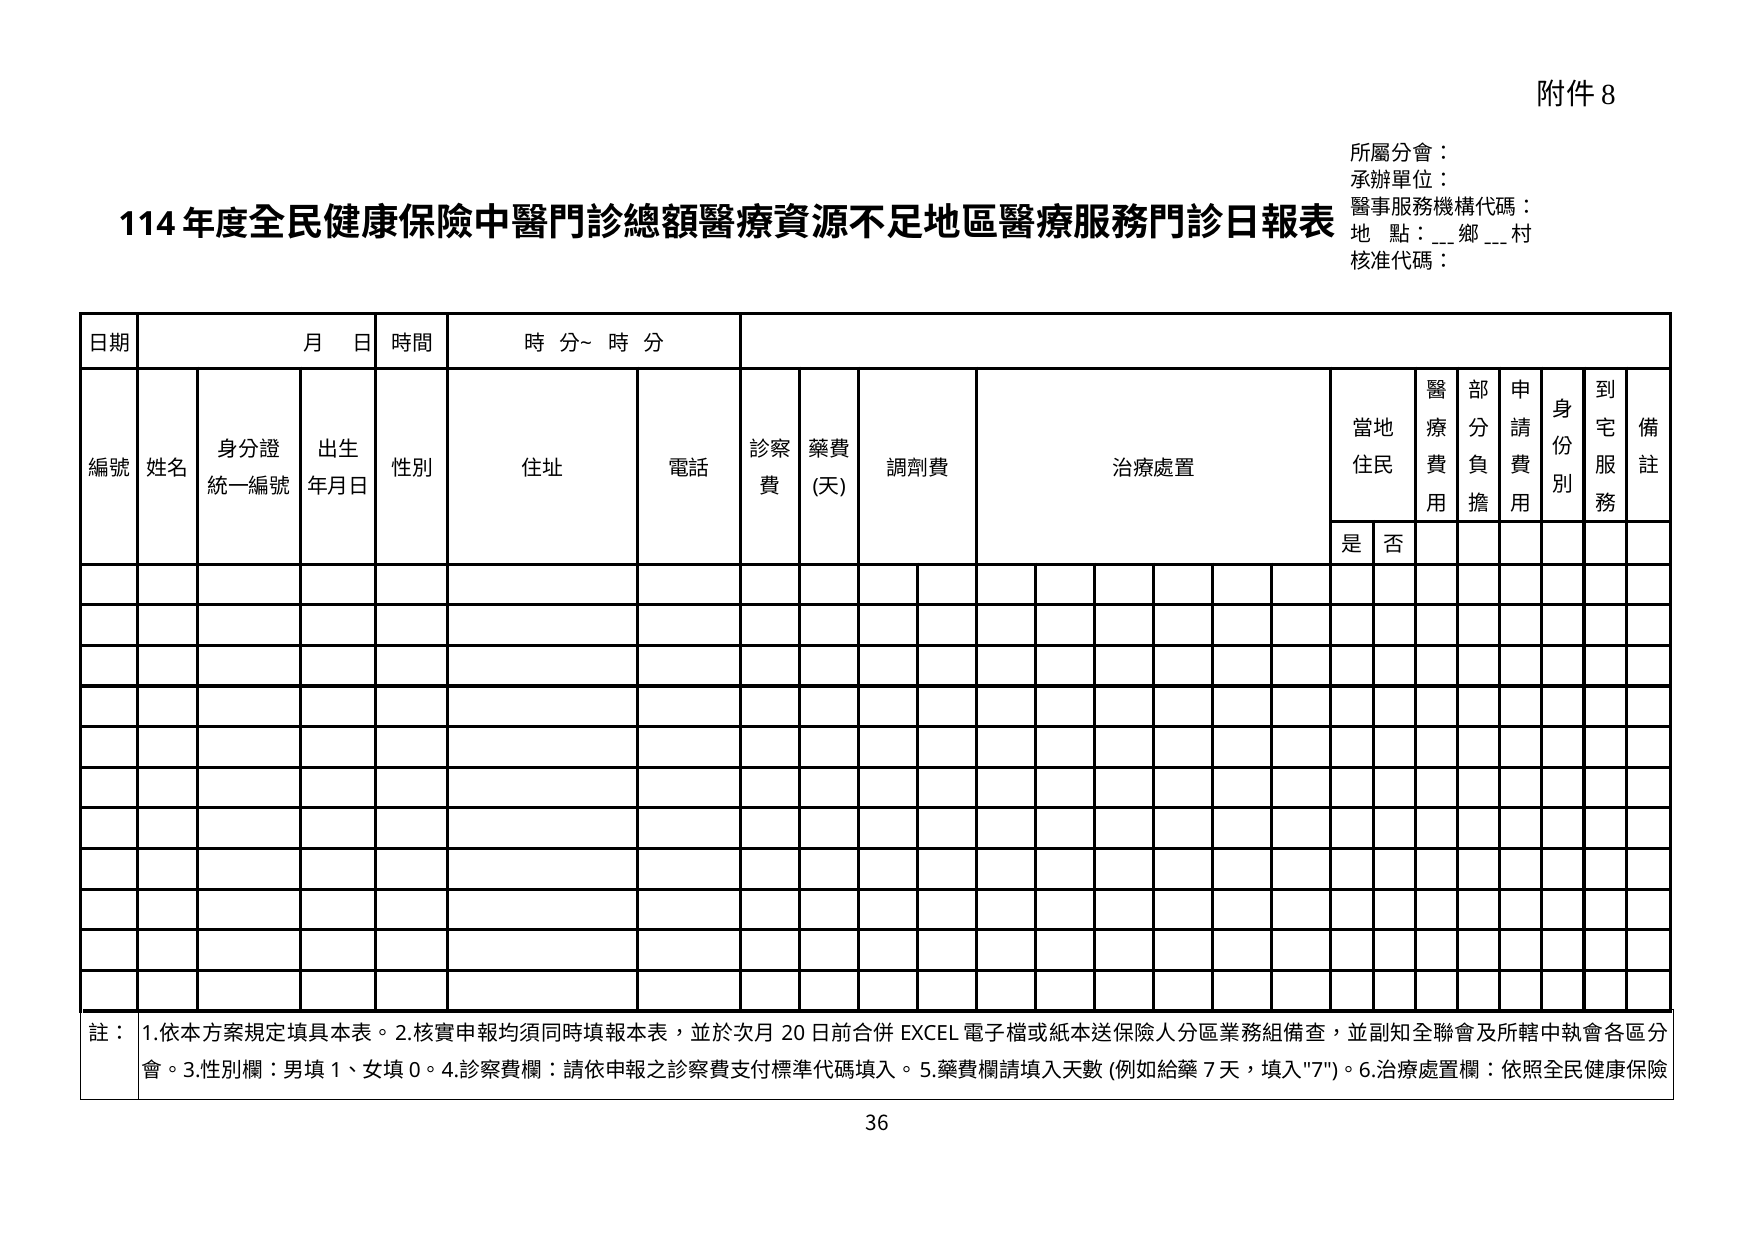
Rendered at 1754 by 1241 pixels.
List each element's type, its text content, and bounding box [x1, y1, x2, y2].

table_cell [82, 972, 136, 1009]
table_cell [1459, 523, 1498, 562]
table_cell [1459, 566, 1498, 603]
table_cell [1155, 688, 1211, 725]
table_cell [1586, 769, 1625, 806]
table_cell [801, 972, 857, 1009]
table_cell [1037, 931, 1093, 969]
table_header [1458, 315, 1626, 367]
table_cell [978, 931, 1034, 969]
table_cell [377, 606, 446, 644]
table_cell [919, 566, 975, 603]
table_cell [1417, 606, 1456, 644]
table_cell [1037, 566, 1093, 603]
table_cell [1628, 647, 1669, 684]
table_cell [1417, 728, 1456, 766]
table_cell [199, 972, 299, 1009]
table_cell [1628, 972, 1669, 1009]
table_cell 藥費 (天) [801, 370, 857, 562]
table_cell [377, 931, 446, 969]
table_cell [1586, 972, 1625, 1009]
table_cell [801, 728, 857, 766]
table_cell [1586, 688, 1625, 725]
table_cell [1459, 606, 1498, 644]
table_cell [1214, 809, 1270, 847]
table_cell [82, 850, 136, 887]
table_cell [1096, 972, 1152, 1009]
table_cell [639, 566, 739, 603]
table_cell [742, 647, 798, 684]
table_cell [82, 606, 136, 644]
table_cell [1459, 809, 1498, 847]
table_cell [449, 850, 636, 887]
table_cell [978, 606, 1034, 644]
table_cell [1375, 606, 1414, 644]
table_cell [139, 809, 196, 847]
table_cell [199, 566, 299, 603]
table_cell [1543, 891, 1582, 928]
table_cell [742, 769, 798, 806]
table_cell [860, 891, 916, 928]
table_cell [1273, 728, 1329, 766]
table_cell [978, 972, 1034, 1009]
table_cell [302, 769, 374, 806]
table_cell [1155, 606, 1211, 644]
table_cell [1501, 647, 1540, 684]
table_cell [377, 972, 446, 1009]
table_cell [1501, 566, 1540, 603]
table_cell [1417, 769, 1456, 806]
table_cell [1501, 972, 1540, 1009]
table_cell [449, 688, 636, 725]
table_cell [199, 891, 299, 928]
table_cell [82, 891, 136, 928]
table_cell [1214, 972, 1270, 1009]
table_cell [639, 606, 739, 644]
table_cell [302, 647, 374, 684]
table_cell [199, 809, 299, 847]
table_cell [1501, 809, 1540, 847]
table_cell [860, 972, 916, 1009]
table_cell [919, 809, 975, 847]
table_header 日期 [82, 315, 136, 367]
table_cell 註： [81, 1009, 138, 1099]
table_cell 是 [1332, 523, 1372, 562]
table_cell [1501, 523, 1540, 562]
table_header [742, 315, 799, 367]
table_header 時間 [377, 315, 446, 367]
table_cell [1096, 809, 1152, 847]
table_cell [302, 931, 374, 969]
table_cell [1417, 647, 1456, 684]
table_cell 姓名 [139, 370, 196, 562]
table_cell [302, 891, 374, 928]
table_cell [1214, 891, 1270, 928]
table_cell [1375, 891, 1414, 928]
text 承辦單位： [1350, 165, 1627, 181]
table_cell [801, 769, 857, 806]
table_cell [978, 647, 1034, 684]
table_cell [1543, 728, 1582, 766]
table_cell [1273, 972, 1329, 1009]
table_cell [1096, 850, 1152, 887]
table_cell [1037, 728, 1093, 766]
table_cell [1628, 566, 1669, 603]
table_cell 編號 [82, 370, 136, 562]
table_cell [1096, 606, 1152, 644]
table_cell [639, 850, 739, 887]
table_cell [919, 931, 975, 969]
table_cell [302, 688, 374, 725]
table_cell [978, 891, 1034, 928]
table_cell [1273, 606, 1329, 644]
table_header 月 日 [139, 315, 374, 367]
table_cell [639, 972, 739, 1009]
table_cell [919, 688, 975, 725]
table_cell [302, 728, 374, 766]
table_cell [1096, 728, 1152, 766]
table_cell [1628, 523, 1669, 562]
table_cell [449, 931, 636, 969]
table_cell [1096, 688, 1152, 725]
table_cell [860, 931, 916, 969]
table_cell 住址 [449, 370, 636, 562]
table_cell [1586, 809, 1625, 847]
table_cell [1459, 972, 1498, 1009]
table_cell [1037, 606, 1093, 644]
table_cell [377, 769, 446, 806]
table_cell [1332, 850, 1372, 887]
table_cell [978, 769, 1034, 806]
table_cell [742, 566, 798, 603]
table_cell [860, 647, 916, 684]
table_cell [1214, 606, 1270, 644]
table_cell [1332, 728, 1372, 766]
table_cell [139, 688, 196, 725]
table_cell [1332, 647, 1372, 684]
table_cell [139, 972, 196, 1009]
table_cell [1037, 809, 1093, 847]
table_cell 1.依本方案規定填具本表。2.核實申報均須同時填報本表，並於次月20日前合併EXCEL電子檔或紙本送保險人分區業務組備查，並副知全聯會及所轄中執會各區分會。3.性別欄：男填1、女填0。4.診察費欄：請依申報之診察費支付標準代碼填入。5.藥費欄請填入天數 (例如給藥7天，填入"7")。6.治療處置欄：依照全民健康保險 [139, 1010, 1673, 1099]
table_cell [139, 769, 196, 806]
table_cell [139, 891, 196, 928]
table_cell [449, 647, 636, 684]
table_cell [1214, 647, 1270, 684]
table_cell [1417, 972, 1456, 1009]
table_cell [1543, 566, 1582, 603]
table_cell [1586, 728, 1625, 766]
table_cell [860, 688, 916, 725]
table_header 時 分~ 時 分 [449, 315, 739, 367]
table_cell [919, 647, 975, 684]
table_cell [449, 769, 636, 806]
table_cell [1501, 688, 1540, 725]
table_cell [978, 566, 1034, 603]
table_cell [801, 647, 857, 684]
table_cell [1155, 769, 1211, 806]
table_cell 性別 [377, 370, 446, 562]
table_cell [919, 891, 975, 928]
table_cell [1543, 523, 1582, 562]
table_cell [1155, 566, 1211, 603]
table_cell [1543, 647, 1582, 684]
table_cell [1155, 931, 1211, 969]
table_cell [978, 850, 1034, 887]
table_cell [639, 647, 739, 684]
table_cell 身份別 [1543, 370, 1582, 520]
table_cell [742, 809, 798, 847]
table_cell 電話 [639, 370, 739, 562]
table_cell [978, 688, 1034, 725]
table_cell [1096, 769, 1152, 806]
table_cell [1586, 850, 1625, 887]
table_cell [377, 809, 446, 847]
table_cell 身分證 統一編號 [199, 370, 299, 562]
table_cell [1155, 728, 1211, 766]
table_cell [82, 769, 136, 806]
table_cell [1628, 850, 1669, 887]
table_cell [639, 728, 739, 766]
text 附件8 [1468, 71, 1615, 113]
table_cell [1417, 688, 1456, 725]
table_cell [139, 728, 196, 766]
table_cell 部分負擔 [1459, 370, 1498, 520]
table_cell [742, 972, 798, 1009]
table_cell [199, 728, 299, 766]
table_cell [377, 850, 446, 887]
table_cell [1375, 688, 1414, 725]
table_cell [1501, 769, 1540, 806]
table_cell [139, 931, 196, 969]
table_cell [377, 566, 446, 603]
table_cell [1628, 931, 1669, 969]
table_cell [1586, 606, 1625, 644]
table_cell [1214, 728, 1270, 766]
table_cell 治療處置 [978, 370, 1329, 562]
table_cell [302, 850, 374, 887]
table_cell [639, 769, 739, 806]
table_cell [1628, 891, 1669, 928]
text 核准代碼： [1350, 256, 1627, 271]
table_cell [1543, 688, 1582, 725]
table_cell 診察費 [742, 370, 798, 562]
table_cell [1459, 850, 1498, 887]
table_cell [978, 728, 1034, 766]
table_cell [199, 931, 299, 969]
table_cell [742, 891, 798, 928]
table_cell [1586, 523, 1625, 562]
text 114年度全民健康保險中醫門診總額醫療資源不足地區醫療服務門診日報表 [118, 181, 1636, 256]
table_cell [1214, 566, 1270, 603]
table_cell [1543, 850, 1582, 887]
table_cell [1501, 606, 1540, 644]
table_cell [639, 891, 739, 928]
table_cell [639, 688, 739, 725]
table_cell [1155, 972, 1211, 1009]
table_cell [449, 809, 636, 847]
table_cell [1214, 688, 1270, 725]
table_cell [801, 566, 857, 603]
table_cell [1096, 931, 1152, 969]
table_cell [1628, 728, 1669, 766]
table_cell [1375, 850, 1414, 887]
table_cell [1332, 931, 1372, 969]
table_cell [1543, 972, 1582, 1009]
table_cell [302, 566, 374, 603]
table_cell [639, 931, 739, 969]
table_cell [449, 606, 636, 644]
table_cell [377, 891, 446, 928]
table_cell [1543, 769, 1582, 806]
table_cell [1459, 931, 1498, 969]
table_cell [1096, 891, 1152, 928]
table_header [1626, 315, 1669, 367]
table_cell [801, 809, 857, 847]
table_cell [1459, 647, 1498, 684]
table_cell [860, 728, 916, 766]
table_cell [1375, 728, 1414, 766]
table_cell [742, 728, 798, 766]
table_cell [1459, 688, 1498, 725]
table_cell [199, 647, 299, 684]
table_cell [742, 931, 798, 969]
table_cell 申請費用 [1501, 370, 1540, 520]
table_cell [1332, 566, 1372, 603]
table_cell [1375, 769, 1414, 806]
table_cell [449, 728, 636, 766]
table_cell [1417, 566, 1456, 603]
table_cell [919, 728, 975, 766]
table_cell [1332, 606, 1372, 644]
table_cell [860, 809, 916, 847]
table_cell [82, 566, 136, 603]
table_cell [139, 606, 196, 644]
table_cell [1417, 523, 1456, 562]
table_cell [919, 972, 975, 1009]
table_cell [1501, 891, 1540, 928]
table_cell [139, 566, 196, 603]
table_header [1331, 315, 1457, 367]
table_cell [1037, 972, 1093, 1009]
table_cell [1273, 566, 1329, 603]
table_header [918, 315, 976, 367]
table_cell [1273, 688, 1329, 725]
table_header [1272, 315, 1331, 367]
table_cell [139, 850, 196, 887]
table_cell [1586, 566, 1625, 603]
table_cell [1155, 809, 1211, 847]
table_cell [1459, 728, 1498, 766]
table_cell [1628, 769, 1669, 806]
table_cell [1417, 850, 1456, 887]
table_cell [1332, 891, 1372, 928]
table_header [799, 315, 858, 367]
table_cell [302, 809, 374, 847]
table_cell [1037, 647, 1093, 684]
table_cell [639, 809, 739, 847]
table_cell [1155, 850, 1211, 887]
table_cell [1459, 769, 1498, 806]
table_cell [82, 728, 136, 766]
table_header [976, 315, 1036, 367]
table_cell [199, 606, 299, 644]
table_cell [82, 688, 136, 725]
table_cell 調劑費 [860, 370, 975, 562]
table_cell [1273, 769, 1329, 806]
table_cell [1273, 891, 1329, 928]
table_cell 否 [1375, 523, 1414, 562]
table_cell [801, 891, 857, 928]
table_cell [860, 606, 916, 644]
table_cell [919, 850, 975, 887]
table_cell [1543, 606, 1582, 644]
table_cell [1332, 972, 1372, 1009]
table_cell [1155, 647, 1211, 684]
table_cell [860, 769, 916, 806]
table_cell [1273, 931, 1329, 969]
table_cell [1501, 931, 1540, 969]
table_cell [449, 891, 636, 928]
table_cell [1273, 850, 1329, 887]
table_cell [1543, 931, 1582, 969]
table_cell [860, 566, 916, 603]
table_cell [377, 728, 446, 766]
table_cell [82, 647, 136, 684]
table_cell [302, 972, 374, 1009]
table_cell [1375, 931, 1414, 969]
table_cell [1501, 850, 1540, 887]
table_cell [1501, 728, 1540, 766]
table_header [1213, 315, 1272, 367]
table_cell [1586, 931, 1625, 969]
table_cell [1214, 850, 1270, 887]
table_cell [1375, 566, 1414, 603]
table_cell [919, 769, 975, 806]
table_cell [1037, 769, 1093, 806]
table_cell [377, 647, 446, 684]
table_cell [1375, 647, 1414, 684]
table_cell [1096, 566, 1152, 603]
table_cell [1037, 891, 1093, 928]
table_cell [742, 850, 798, 887]
table_cell [978, 809, 1034, 847]
table_cell 當地 住民 [1332, 370, 1414, 520]
table_cell [199, 850, 299, 887]
table_cell [1332, 809, 1372, 847]
table_cell [302, 606, 374, 644]
table_cell 醫療費用 [1417, 370, 1456, 520]
table_cell [801, 688, 857, 725]
table_header [1036, 315, 1095, 367]
table_cell [1586, 647, 1625, 684]
table_cell [860, 850, 916, 887]
table_cell [139, 647, 196, 684]
table_header [1154, 315, 1213, 367]
table_cell [1628, 688, 1669, 725]
table_cell [1037, 850, 1093, 887]
table_cell 備註 [1628, 370, 1669, 520]
table_cell [1375, 972, 1414, 1009]
table_cell [1037, 688, 1093, 725]
table_header [1095, 315, 1154, 367]
table_cell [742, 606, 798, 644]
table_cell [1214, 769, 1270, 806]
table_cell [1417, 931, 1456, 969]
table_cell [1586, 891, 1625, 928]
table_cell [742, 688, 798, 725]
table_cell [199, 688, 299, 725]
table_cell [1214, 931, 1270, 969]
table_cell [1332, 688, 1372, 725]
table_cell [1417, 809, 1456, 847]
table_cell [1375, 809, 1414, 847]
table_cell [801, 850, 857, 887]
table_cell [1459, 891, 1498, 928]
table_cell [1155, 891, 1211, 928]
table_cell [919, 606, 975, 644]
table_cell [1273, 809, 1329, 847]
table_cell [82, 809, 136, 847]
table_cell [199, 769, 299, 806]
table_cell [449, 972, 636, 1009]
table_cell [449, 566, 636, 603]
table_cell 到宅服務 [1586, 370, 1625, 520]
text 所屬分會： [1350, 138, 1627, 165]
table_cell [1096, 647, 1152, 684]
table_cell 出生 年月日 [302, 370, 374, 562]
table_cell [1332, 769, 1372, 806]
table_cell [801, 606, 857, 644]
table_cell [1543, 809, 1582, 847]
table_cell [82, 931, 136, 969]
table_cell [801, 931, 857, 969]
table_cell [377, 688, 446, 725]
table_cell [1417, 891, 1456, 928]
table_cell [1273, 647, 1329, 684]
table_cell [1628, 809, 1669, 847]
table_cell [1628, 606, 1669, 644]
table_header [859, 315, 917, 367]
